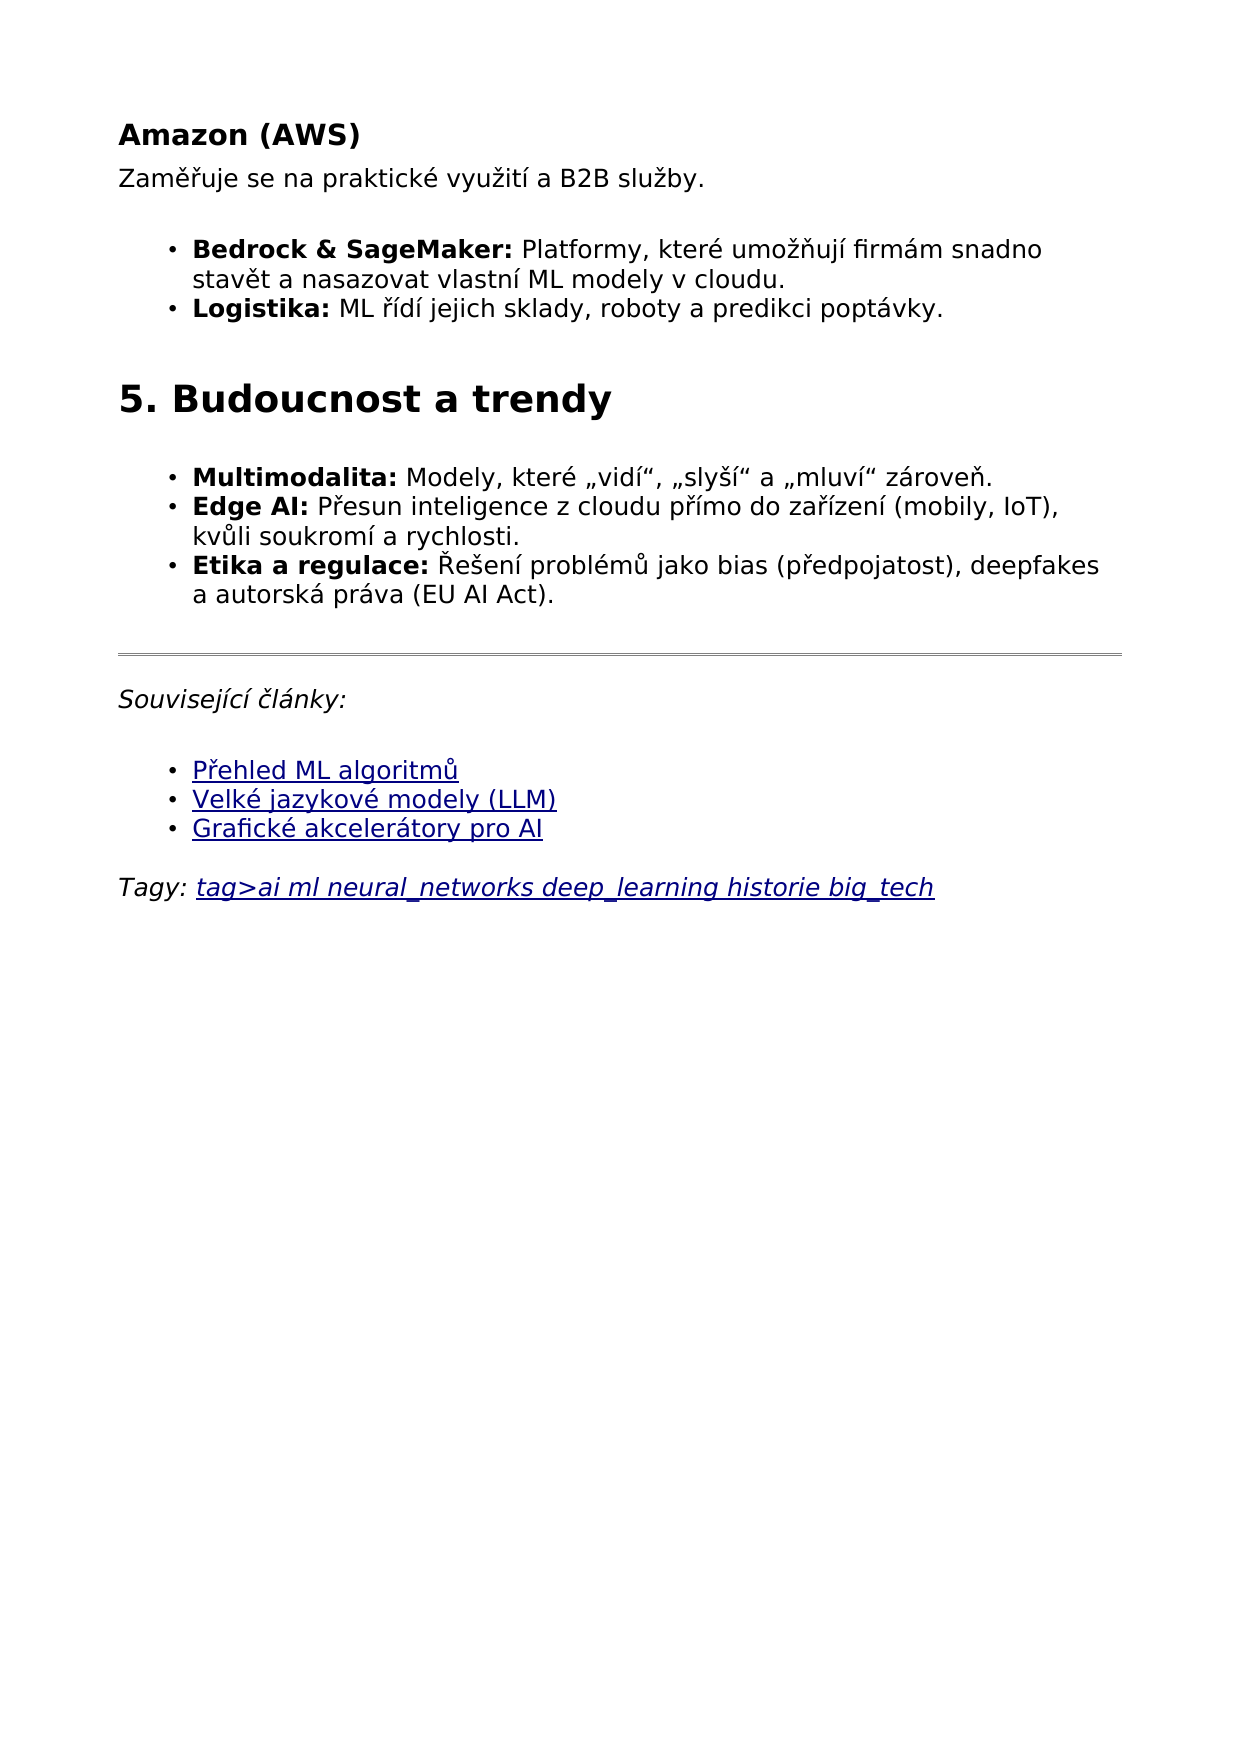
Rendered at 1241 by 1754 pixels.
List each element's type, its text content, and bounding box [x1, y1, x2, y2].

list Multimodalita: Modely, které „vidí“, „slyší“ a „mluví“ zároveň. [177, 463, 1122, 492]
text Související články: [118, 685, 1122, 714]
subtitle Amazon (AWS) [118, 118, 1122, 152]
text Zaměřuje se na praktické využití a B2B služby. [118, 164, 1122, 194]
list Grafické akcelerátory pro AI [177, 814, 1122, 844]
list Logistika: ML řídí jejich sklady, roboty a predikci poptávky. [177, 294, 1122, 323]
list Edge AI: Přesun inteligence z cloudu přímo do zařízení (mobily, IoT), kvůli soukromí a rychlosti. [177, 492, 1122, 551]
list Bedrock & SageMaker: Platformy, které umožňují firmám snadno stavět a nasazovat vlastní ML modely v cloudu. [177, 236, 1122, 294]
list Etika a regulace: Řešení problémů jako bias (předpojatost), deepfakes a autorská práva (EU AI Act). [177, 551, 1122, 609]
text Tagy: tag>ai ml neural_networks deep_learning historie big_tech [118, 873, 1122, 902]
list Přehled ML algoritmů [177, 756, 1122, 785]
subtitle 5. Budoucnost a trendy [118, 378, 1122, 421]
list Velké jazykové modely (LLM) [177, 785, 1122, 814]
